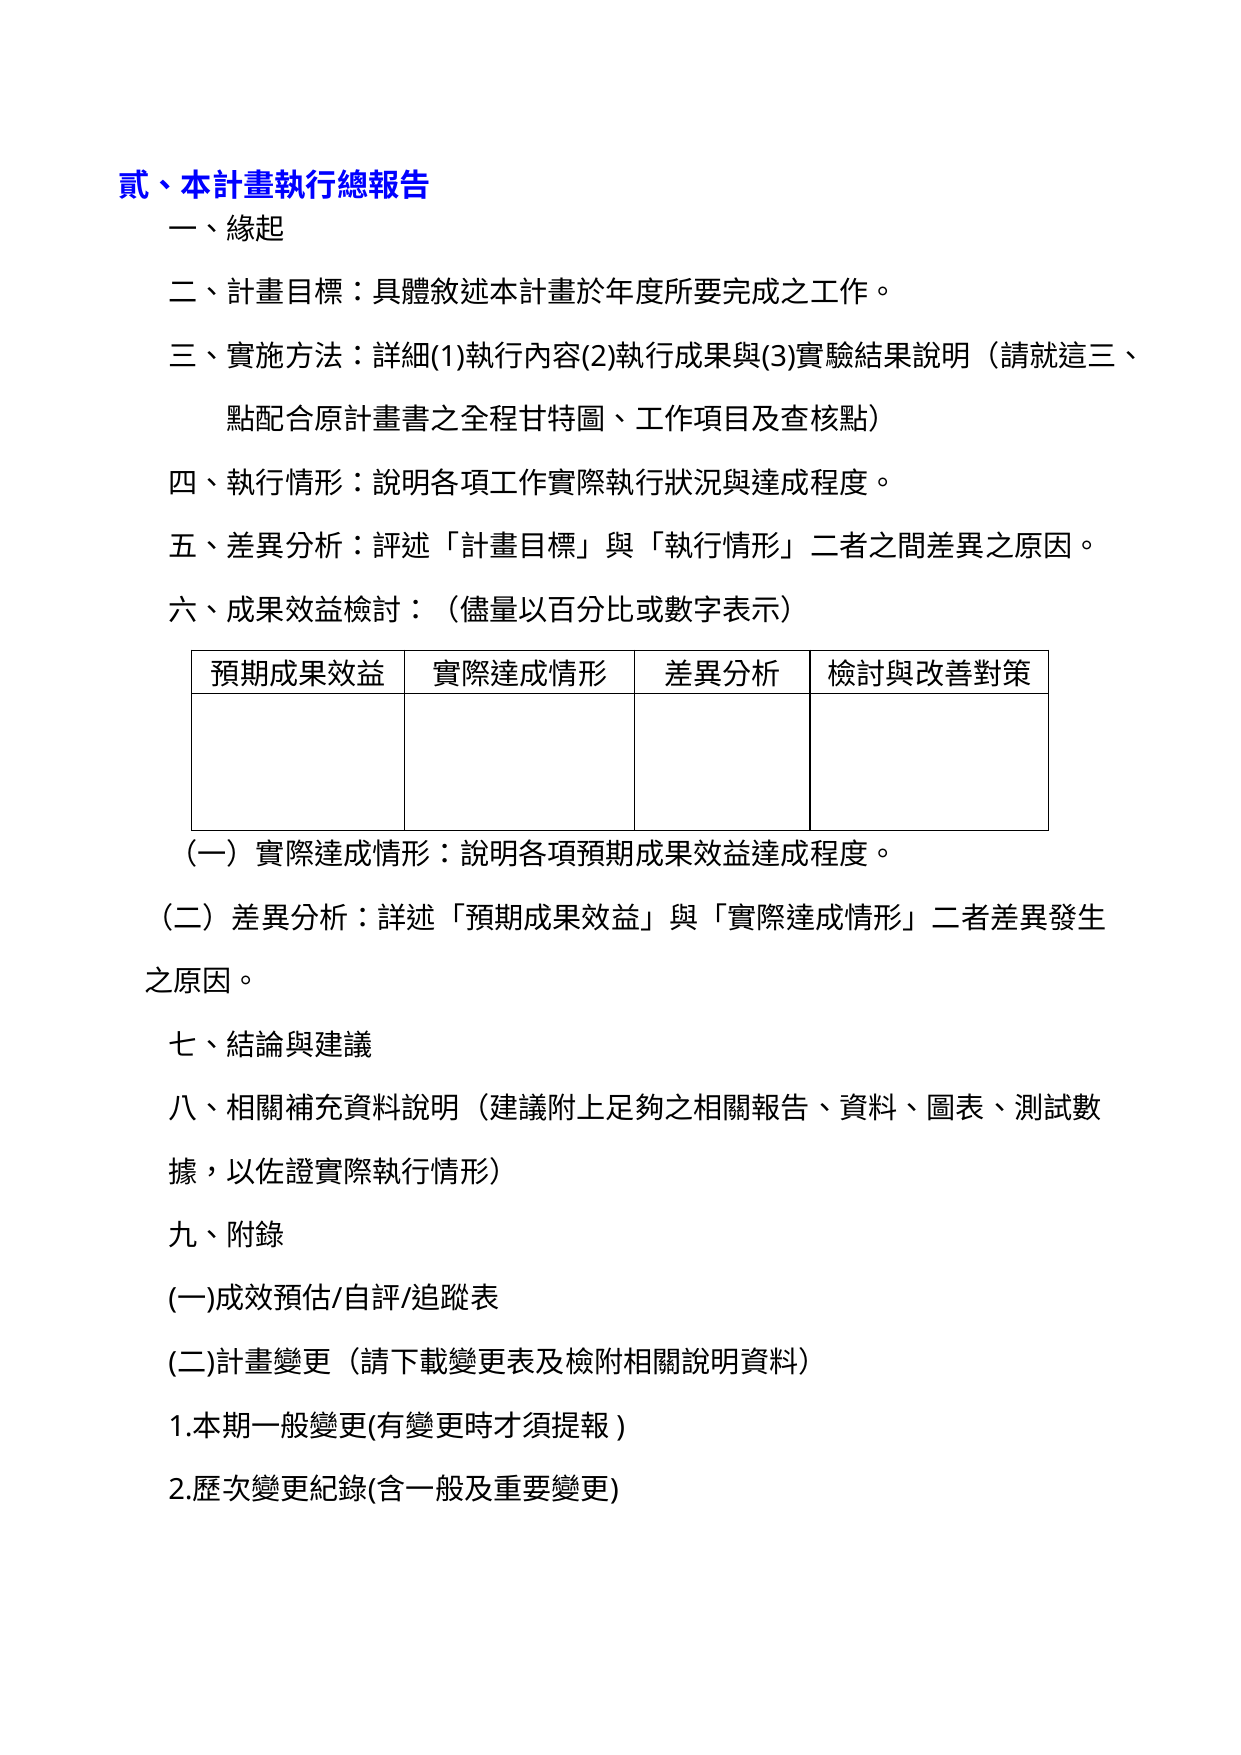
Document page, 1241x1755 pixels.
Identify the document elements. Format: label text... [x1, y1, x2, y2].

table_header 檢討與改善對策 [811, 651, 1048, 693]
table_cell [192, 694, 404, 830]
text 貳、本計畫執行總報告 [118, 160, 1122, 205]
text 三、實施方法：詳細(1)執行內容(2)執行成果與(3)實驗結果說明（請就這三、點配合原計畫書之全程甘特圖、工作項目及查核點） [168, 332, 1122, 438]
text （二）差異分析：詳述「預期成果效益」與「實際達成情形」二者差異發生之原因。 [144, 894, 1122, 1000]
text 八、相關補充資料說明（建議附上足夠之相關報告、資料、圖表、測試數據，以佐證實際執行情形） [168, 1085, 1122, 1190]
table_header 實際達成情形 [405, 651, 634, 693]
text 九、附錄 [168, 1212, 1122, 1254]
text （一）實際達成情形：說明各項預期成果效益達成程度。 [168, 831, 1122, 873]
table_cell [811, 694, 1048, 830]
text 四、執行情形：說明各項工作實際執行狀況與達成程度。 [168, 459, 1122, 502]
text 七、結論與建議 [168, 1021, 1122, 1063]
table_header 預期成果效益 [192, 651, 404, 693]
text 六、成果效益檢討：（儘量以百分比或數字表示） [168, 586, 1122, 628]
table_header 差異分析 [635, 651, 809, 693]
text (一)成效預估/自評/追蹤表 [168, 1275, 1122, 1317]
table_cell [635, 694, 809, 830]
text (二)計畫變更（請下載變更表及檢附相關說明資料） 1.本期一般變更(有變更時才須提報 ) 2.歷次變更紀錄(含一般及重要變更) [168, 1338, 1122, 1508]
text 二、計畫目標：具體敘述本計畫於年度所要完成之工作。 [168, 269, 1122, 311]
text 五、差異分析：評述「計畫目標」與「執行情形」二者之間差異之原因。 [168, 523, 1122, 565]
table_cell [405, 694, 634, 830]
text 一、緣起 [168, 205, 1122, 248]
